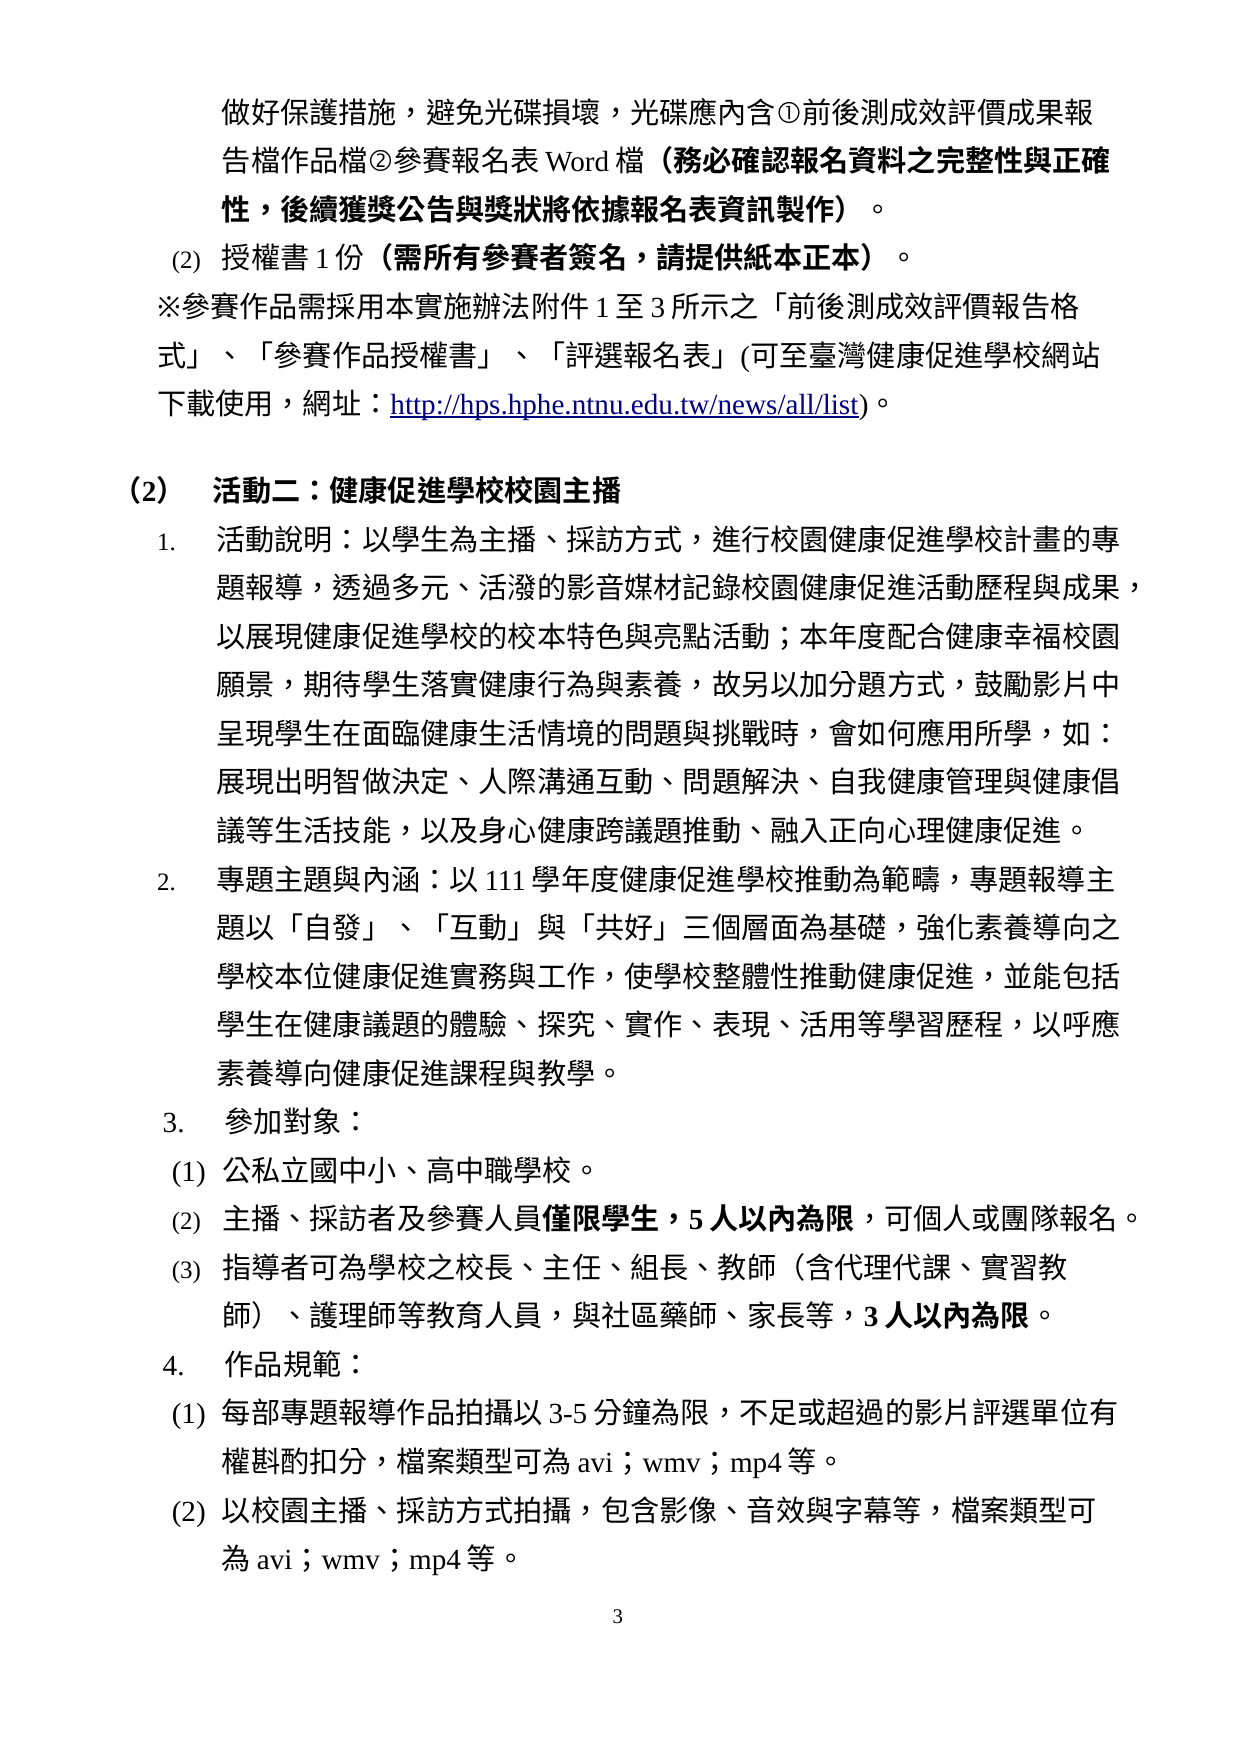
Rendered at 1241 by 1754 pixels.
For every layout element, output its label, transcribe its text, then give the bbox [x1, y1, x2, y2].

list 指導者可為學校之校長、主任、組長、教師（含代理代課、實習教師）、護理師等教育人員，與社區藥師、家長等，3人以內為限。 [172, 1244, 1122, 1335]
list 參加對象： [162, 1099, 1122, 1141]
list 每部專題報導作品拍攝以3-5分鐘為限，不足或超過的影片評選單位有權斟酌扣分，檔案類型可為avi；wmv；mp4等。 [172, 1390, 1122, 1481]
list 主播、採訪者及參賽人員僅限學生，5人以內為限，可個人或團隊報名。 [172, 1196, 1122, 1238]
list 作品規範： [162, 1342, 1122, 1384]
list 以校園主播、採訪方式拍攝，包含影像、音效與字幕等，檔案類型可為avi；wmv；mp4等。 [172, 1487, 1122, 1578]
list 活動二：健康促進學校校園主播 [112, 468, 1122, 510]
list 活動說明：以學生為主播、採訪方式，進行校園健康促進學校計畫的專題報導，透過多元、活潑的影音媒材記錄校園健康促進活動歷程與成果，以展現健康促進學校的校本特色與亮點活動；本年度配合健康幸福校園願景，期待學生落實健康行為與素養，故另以加分題方式，鼓勵影片中呈現學生在面臨健康生活情境的問題與挑戰時，會如何應用所學，如：展現出明智做決定、人際溝通互動、問題解決、自我健康管理與健康倡議等生活技能，以及身心健康跨議題推動、融入正向心理健康促進。 [157, 516, 1122, 850]
list 專題主題與內涵：以111學年度健康促進學校推動為範疇，專題報導主題以「自發」、「互動」與「共好」三個層面為基礎，強化素養導向之學校本位健康促進實務與工作，使學校整體性推動健康促進，並能包括學生在健康議題的體驗、探究、實作、表現、活用等學習歷程，以呼應素養導向健康促進課程與教學。 [157, 856, 1122, 1093]
text ※參賽作品需採用本實施辦法附件1至3所示之「前後測成效評價報告格式」、「參賽作品授權書」、「評選報名表」(可至臺灣健康促進學校網站下載使用，網址：http://hps.hphe.ntnu.edu.tw/news/all/list)。 [157, 284, 1122, 423]
list 公私立國中小、高中職學校。 [172, 1147, 1122, 1190]
list 授權書1份（需所有參賽者簽名，請提供紙本正本）。 [172, 235, 1122, 277]
list 做好保護措施，避免光碟損壞，光碟應內含前後測成效評價成果報告檔作品檔參賽報名表Word檔（務必確認報名資料之完整性與正確性，後續獲獎公告與獎狀將依據報名表資訊製作）。 [172, 89, 1122, 229]
